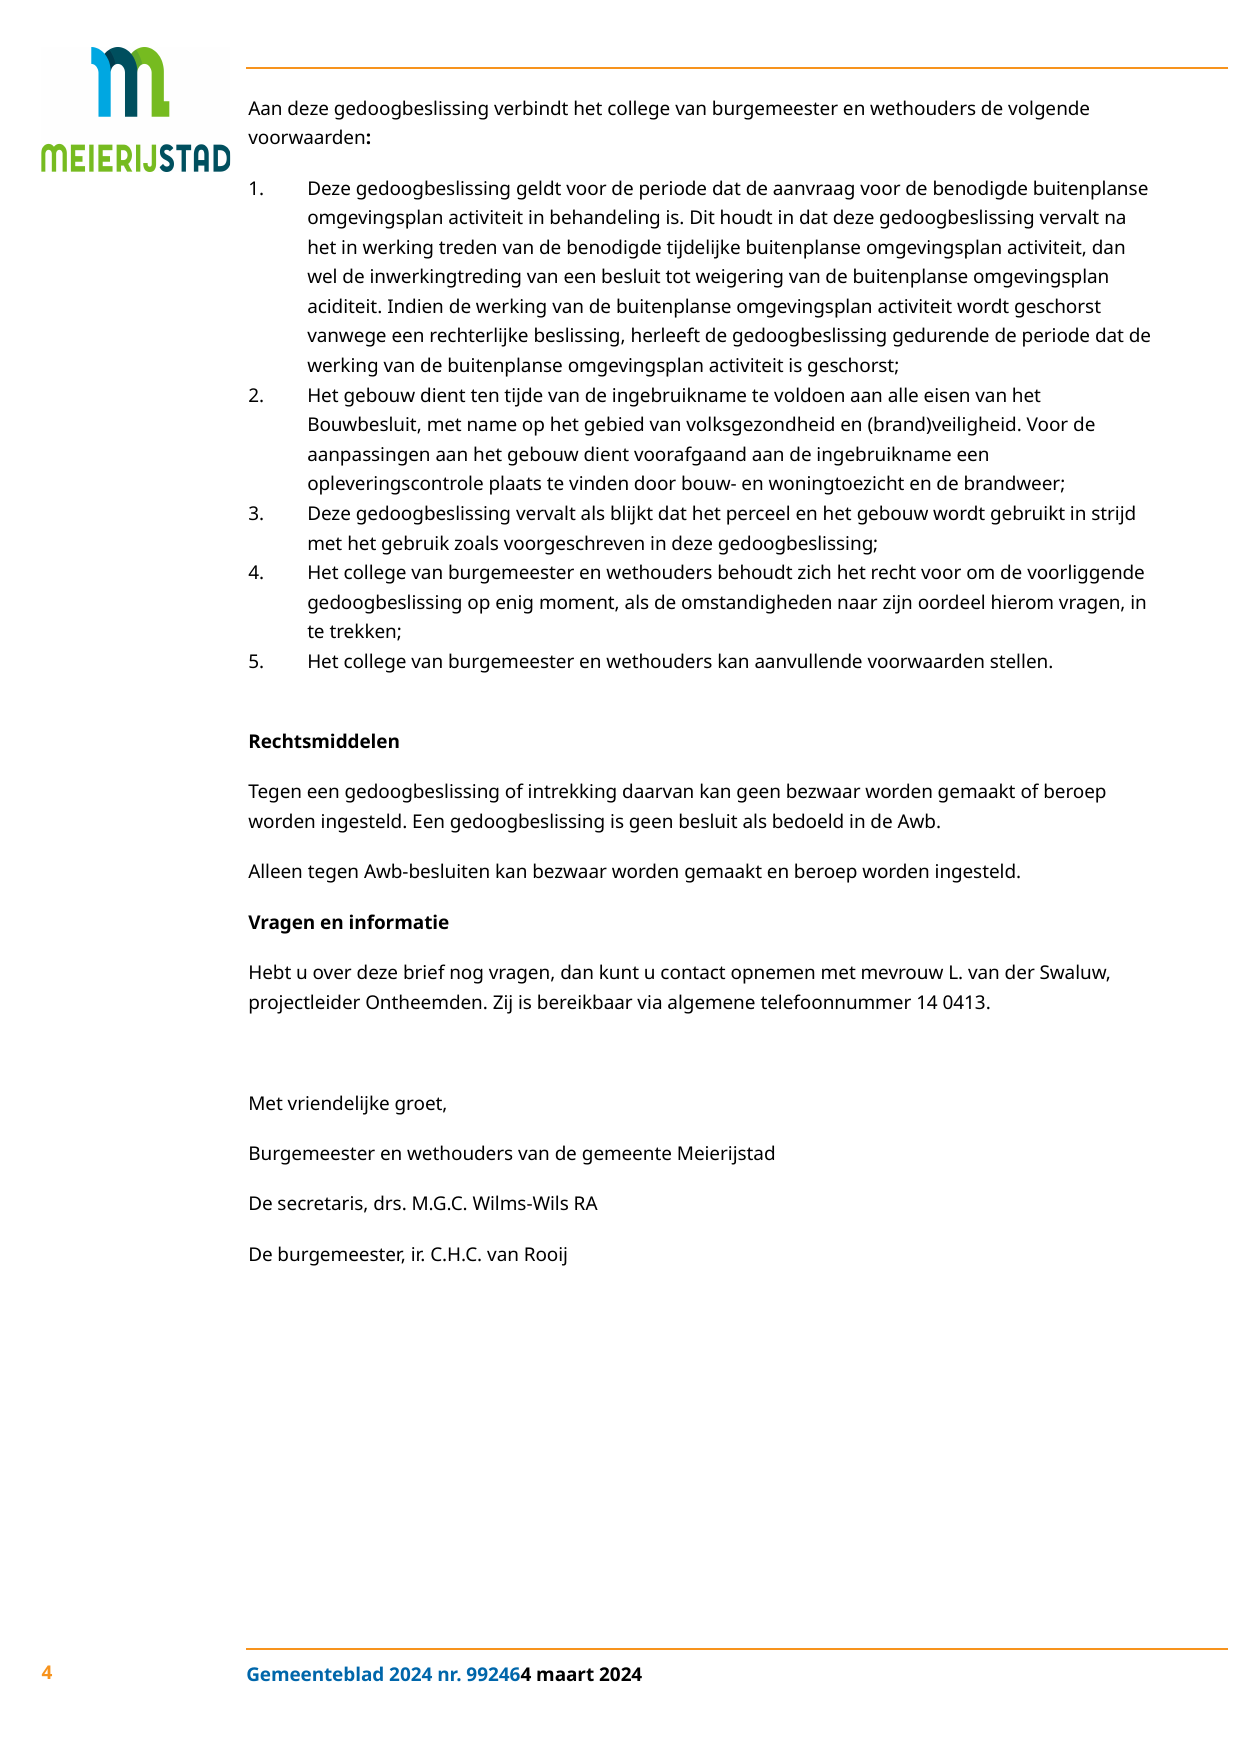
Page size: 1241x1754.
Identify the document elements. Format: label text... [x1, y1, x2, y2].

text Tegen een gedoogbeslissing of intrekking daarvan kan geen bezwaar worden gemaakt of beroep worden ingesteld. Een gedoogbeslissing is geen besluit als bedoeld in de Awb. [248, 778, 1152, 834]
text Rechtsmiddelen [248, 728, 1152, 754]
list Deze gedoogbeslissing geldt voor de periode dat de aanvraag voor de benodigde buitenplanse omgevingsplan activiteit in behandeling is. Dit houdt in dat deze gedoogbeslissing vervalt na het in werking treden van de benodigde tijdelijke buitenplanse omgevingsplan activiteit, dan wel de inwerkingtreding van een besluit tot weigering van de buitenplanse omgevingsplan aciditeit. Indien de werking van de buitenplanse omgevingsplan activiteit wordt geschorst vanwege een rechterlijke beslissing, herleeft de gedoogbeslissing gedurende de periode dat de werking van de buitenplanse omgevingsplan activiteit is geschorst; [248, 175, 1152, 378]
list Het gebouw dient ten tijde van de ingebruikname te voldoen aan alle eisen van het Bouwbesluit, met name op het gebied van volksgezondheid en (brand)veiligheid. Voor de aanpassingen aan het gebouw dient voorafgaand aan de ingebruikname een opleveringscontrole plaats te vinden door bouw- en woningtoezicht en de brandweer; [248, 382, 1152, 496]
list Het college van burgemeester en wethouders behoudt zich het recht voor om de voorliggende gedoogbeslissing op enig moment, als de omstandigheden naar zijn oordeel hierom vragen, in te trekken; [248, 559, 1152, 644]
text Met vriendelijke groet, [248, 1090, 1152, 1116]
text Burgemeester en wethouders van de gemeente Meierijstad [248, 1140, 1152, 1166]
text De burgemeester, ir. C.H.C. van Rooij [248, 1241, 1152, 1267]
list Deze gedoogbeslissing vervalt als blijkt dat het perceel en het gebouw wordt gebruikt in strijd met het gebruik zoals voorgeschreven in deze gedoogbeslissing; [248, 500, 1152, 556]
text Vragen en informatie [248, 909, 1152, 935]
text Alleen tegen Awb-besluiten kan bezwaar worden gemaakt en beroep worden ingesteld. [248, 858, 1152, 884]
text De secretaris, drs. M.G.C. Wilms-Wils RA [248, 1191, 1152, 1216]
text Aan deze gedoogbeslissing verbindt het college van burgemeester en wethouders de volgende voorwaarden: [248, 95, 1152, 150]
picture [41, 47, 231, 172]
text Hebt u over deze brief nog vragen, dan kunt u contact opnemen met mevrouw L. van der Swaluw, projectleider Ontheemden. Zij is bereikbaar via algemene telefoonnummer 14 0413. [248, 959, 1152, 1015]
list Het college van burgemeester en wethouders kan aanvullende voorwaarden stellen. [248, 648, 1152, 674]
